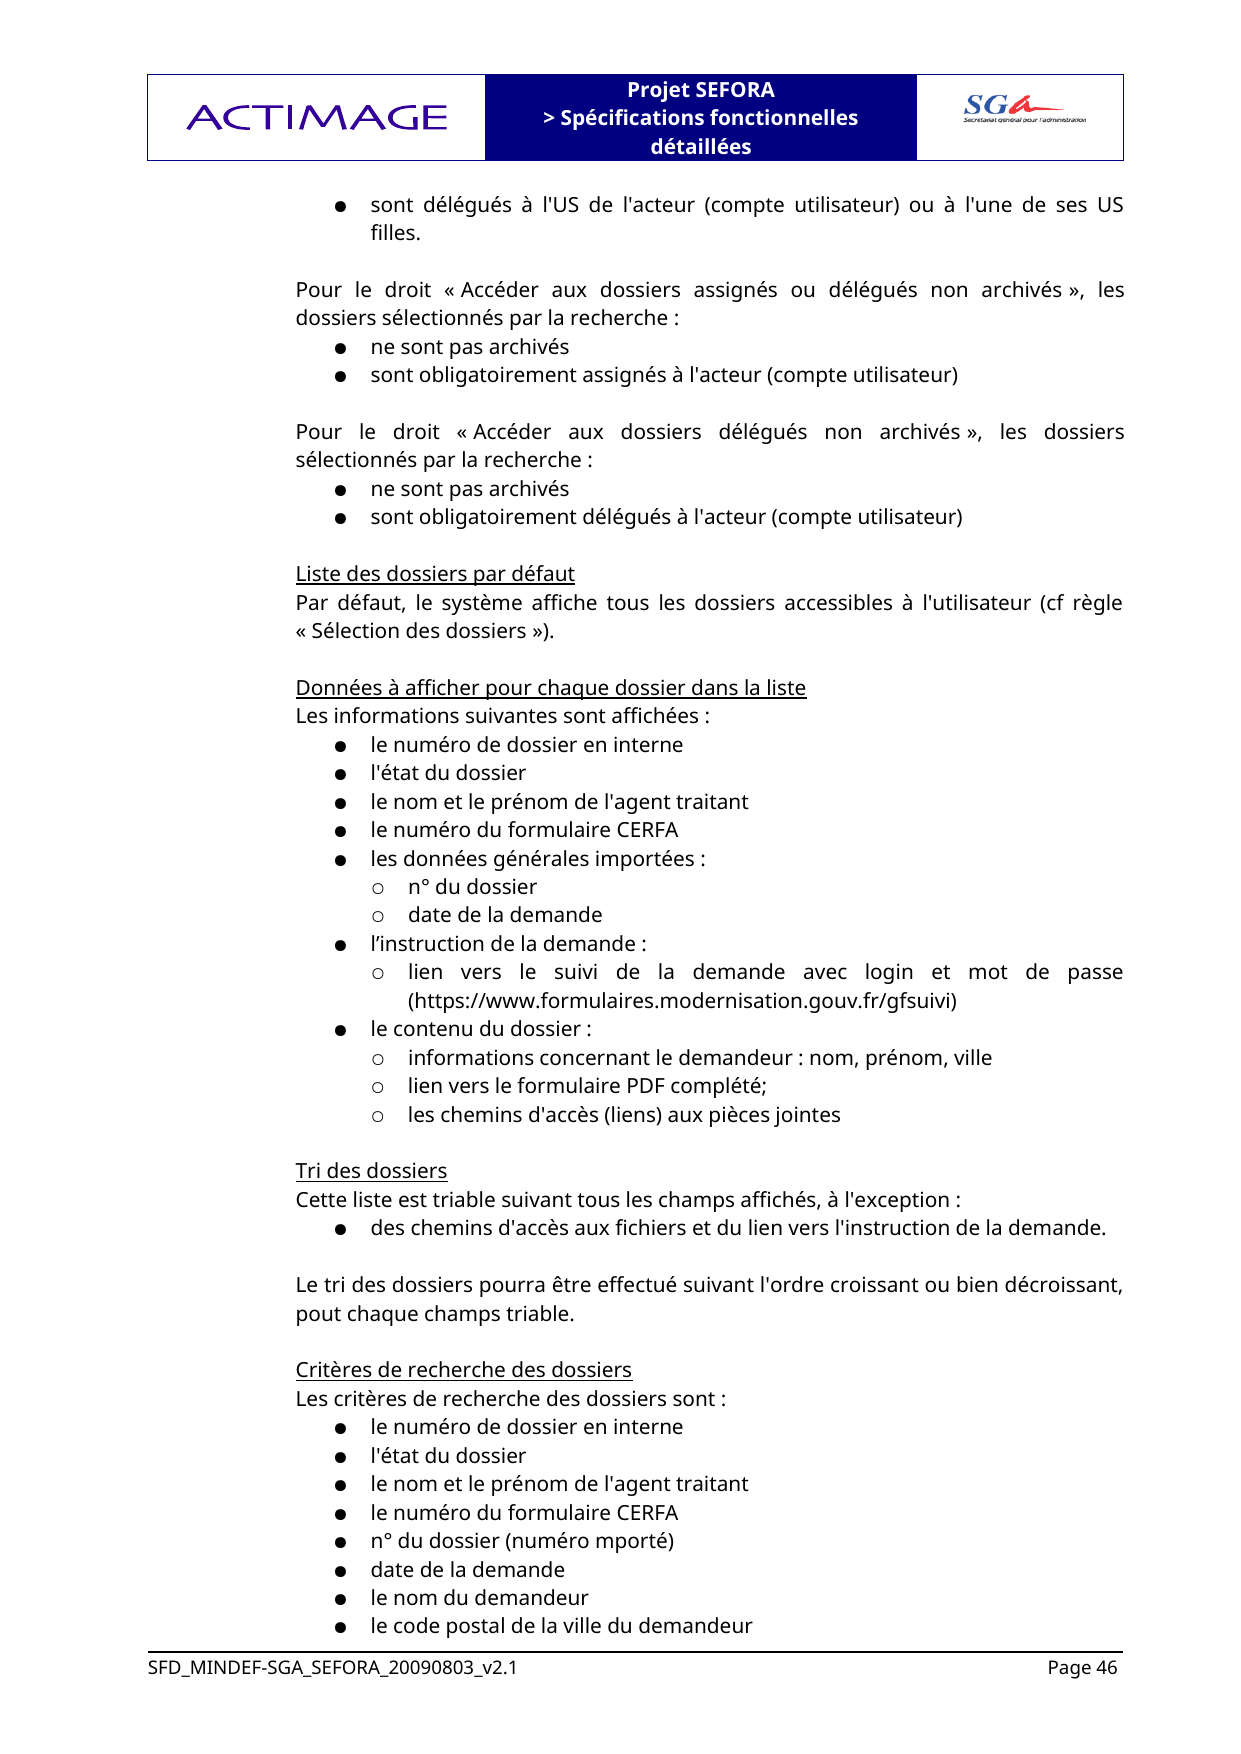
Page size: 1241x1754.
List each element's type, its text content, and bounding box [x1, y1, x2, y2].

picture [953, 80, 1102, 141]
list l’instruction de la demande : [333, 929, 1125, 957]
text Les informations suivantes sont affichées : [295, 702, 1125, 730]
list sont obligatoirement délégués à l'acteur (compte utilisateur) [333, 502, 1125, 531]
list le numéro de dossier en interne [333, 1412, 1125, 1441]
list ne sont pas archivés [333, 332, 1125, 360]
list le nom et le prénom de l'agent traitant [333, 787, 1125, 815]
text Pour le droit « Accéder aux dossiers assignés ou délégués non archivés », les dossiers sélectionnés par la recherche : [295, 275, 1125, 332]
list l'état du dossier [333, 758, 1125, 787]
list n° du dossier [370, 872, 1125, 901]
list informations concernant le demandeur : nom, prénom, ville [370, 1043, 1125, 1071]
list lien vers le suivi de la demande avec login et mot de passe (https://www.formulaires.modernisation.gouv.fr/gfsuivi) [370, 957, 1125, 1014]
text Le tri des dossiers pourra être effectué suivant l'ordre croissant ou bien décroissant, pout chaque champs triable. [295, 1270, 1125, 1327]
list le nom et le prénom de l'agent traitant [333, 1469, 1125, 1498]
list le numéro du formulaire CERFA [333, 815, 1125, 844]
text Pour le droit « Accéder aux dossiers délégués non archivés », les dossiers sélectionnés par la recherche : [295, 417, 1125, 474]
list le contenu du dossier : [333, 1014, 1125, 1043]
list le code postal de la ville du demandeur [333, 1612, 1125, 1640]
text Critères de recherche des dossiers [295, 1356, 1125, 1384]
list date de la demande [370, 901, 1125, 929]
list date de la demande [333, 1555, 1125, 1583]
list sont délégués à l'US de l'acteur (compte utilisateur) ou à l'une de ses US filles. [333, 190, 1125, 247]
text Par défaut, le système affiche tous les dossiers accessibles à l'utilisateur (cf règle « Sélection des dossiers »). [295, 588, 1125, 645]
list le numéro du formulaire CERFA [333, 1498, 1125, 1526]
list des chemins d'accès aux fichiers et du lien vers l'instruction de la demande. [333, 1213, 1125, 1242]
list les données générales importées : [333, 844, 1125, 872]
text Données à afficher pour chaque dossier dans la liste [295, 673, 1125, 702]
text Liste des dossiers par défaut [295, 559, 1125, 588]
list les chemins d'accès (liens) aux pièces jointes [370, 1100, 1125, 1128]
text Cette liste est triable suivant tous les champs affichés, à l'exception : [295, 1185, 1125, 1213]
list n° du dossier (numéro mporté) [333, 1526, 1125, 1555]
list le numéro de dossier en interne [333, 730, 1125, 758]
text Les critères de recherche des dossiers sont : [295, 1384, 1125, 1412]
list sont obligatoirement assignés à l'acteur (compte utilisateur) [333, 360, 1125, 389]
list le nom du demandeur [333, 1583, 1125, 1612]
list lien vers le formulaire PDF complété; [370, 1071, 1125, 1100]
list l'état du dossier [333, 1441, 1125, 1469]
list ne sont pas archivés [333, 474, 1125, 502]
text Tri des dossiers [295, 1157, 1125, 1185]
